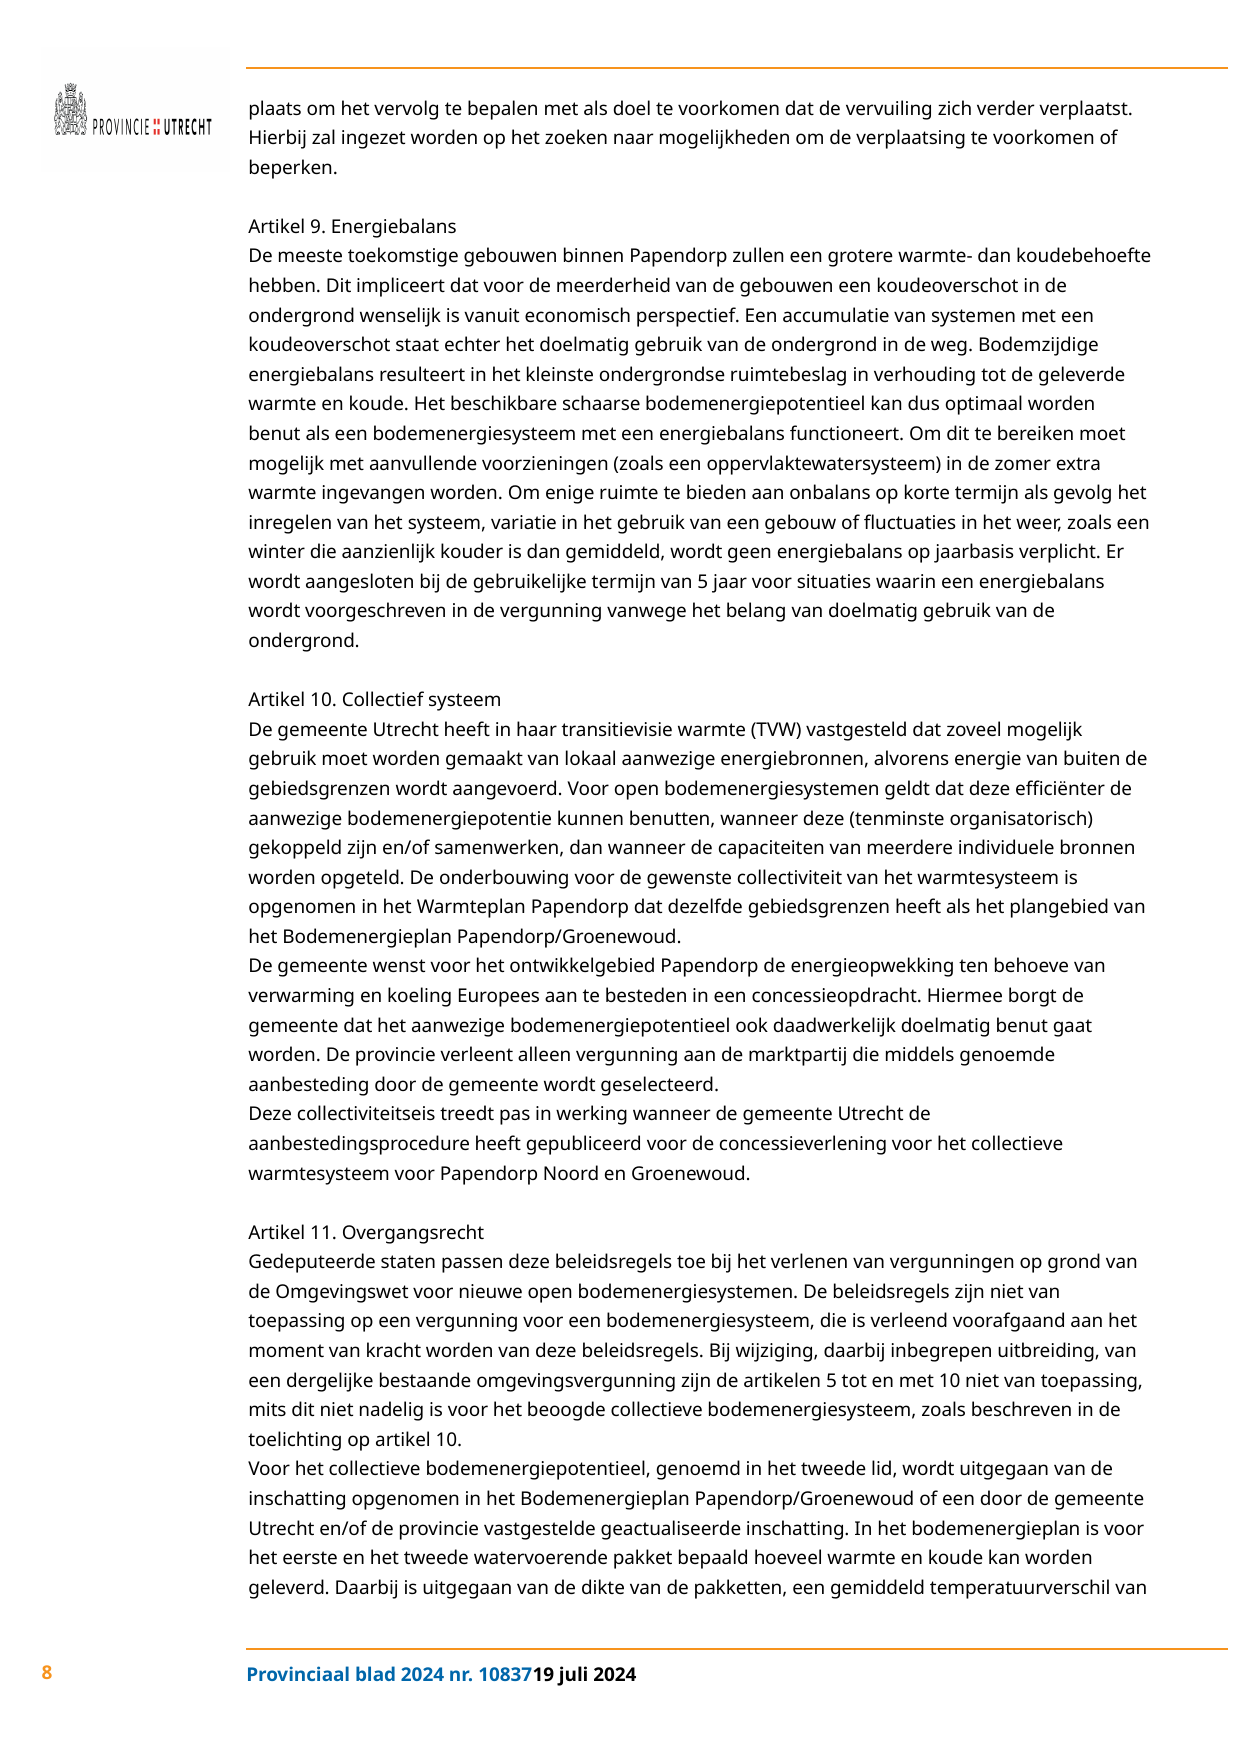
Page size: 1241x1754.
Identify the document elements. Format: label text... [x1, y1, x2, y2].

picture [41, 47, 231, 172]
text Gedeputeerde staten passen deze beleidsregels toe bij het verlenen van vergunningen op grond van de Omgevingswet voor nieuwe open bodemenergiesystemen. De beleidsregels zijn niet van toepassing op een vergunning voor een bodemenergiesysteem, die is verleend voorafgaand aan het moment van kracht worden van deze beleidsregels. Bij wijziging, daarbij inbegrepen uitbreiding, van een dergelijke bestaande omgevingsvergunning zijn de artikelen 5 tot en met 10 niet van toepassing, mits dit niet nadelig is voor het beoogde collectieve bodemenergiesysteem, zoals beschreven in de toelichting op artikel 10. [248, 1248, 1152, 1452]
text Deze collectiviteitseis treedt pas in werking wanneer de gemeente Utrecht de aanbestedingsprocedure heeft gepubliceerd voor de concessieverlening voor het collectieve warmtesysteem voor Papendorp Noord en Groenewoud. [248, 1101, 1152, 1186]
text De gemeente wenst voor het ontwikkelgebied Papendorp de energieopwekking ten behoeve van verwarming en koeling Europees aan te besteden in een concessieopdracht. Hiermee borgt de gemeente dat het aanwezige bodemenergiepotentieel ook daadwerkelijk doelmatig benut gaat worden. De provincie verleent alleen vergunning aan de marktpartij die middels genoemde aanbesteding door de gemeente wordt geselecteerd. [248, 953, 1152, 1097]
text Artikel 11. Overgangsrecht [248, 1219, 1152, 1245]
text De gemeente Utrecht heeft in haar transitievisie warmte (TVW) vastgesteld dat zoveel mogelijk gebruik moet worden gemaakt van lokaal aanwezige energiebronnen, alvorens energie van buiten de gebiedsgrenzen wordt aangevoerd. Voor open bodemenergiesystemen geldt dat deze efficiënter de aanwezige bodemenergiepotentie kunnen benutten, wanneer deze (tenminste organisatorisch) gekoppeld zijn en/of samenwerken, dan wanneer de capaciteiten van meerdere individuele bronnen worden opgeteld. De onderbouwing voor de gewenste collectiviteit van het warmtesysteem is opgenomen in het Warmteplan Papendorp dat dezelfde gebiedsgrenzen heeft als het plangebied van het Bodemenergieplan Papendorp/Groenewoud. [248, 716, 1152, 949]
text Voor het collectieve bodemenergiepotentieel, genoemd in het tweede lid, wordt uitgegaan van de inschatting opgenomen in het Bodemenergieplan Papendorp/Groenewoud of een door de gemeente Utrecht en/of de provincie vastgestelde geactualiseerde inschatting. In het bodemenergieplan is voor het eerste en het tweede watervoerende pakket bepaald hoeveel warmte en koude kan worden geleverd. Daarbij is uitgegaan van de dikte van de pakketten, een gemiddeld temperatuurverschil van [248, 1456, 1152, 1600]
text Artikel 10. Collectief systeem [248, 686, 1152, 712]
text De meeste toekomstige gebouwen binnen Papendorp zullen een grotere warmte- dan koudebehoefte hebben. Dit impliceert dat voor de meerderheid van de gebouwen een koudeoverschot in de ondergrond wenselijk is vanuit economisch perspectief. Een accumulatie van systemen met een koudeoverschot staat echter het doelmatig gebruik van de ondergrond in de weg. Bodemzijdige energiebalans resulteert in het kleinste ondergrondse ruimtebeslag in verhouding tot de geleverde warmte en koude. Het beschikbare schaarse bodemenergiepotentieel kan dus optimaal worden benut als een bodemenergiesysteem met een energiebalans functioneert. Om dit te bereiken moet mogelijk met aanvullende voorzieningen (zoals een oppervlaktewatersysteem) in de zomer extra warmte ingevangen worden. Om enige ruimte te bieden aan onbalans op korte termijn als gevolg het inregelen van het systeem, variatie in het gebruik van een gebouw of fluctuaties in het weer, zoals een winter die aanzienlijk kouder is dan gemiddeld, wordt geen energiebalans op jaarbasis verplicht. Er wordt aangesloten bij de gebruikelijke termijn van 5 jaar voor situaties waarin een energiebalans wordt voorgeschreven in de vergunning vanwege het belang van doelmatig gebruik van de ondergrond. [248, 243, 1152, 653]
text Artikel 9. Energiebalans [248, 213, 1152, 239]
text plaats om het vervolg te bepalen met als doel te voorkomen dat de vervuiling zich verder verplaatst. Hierbij zal ingezet worden op het zoeken naar mogelijkheden om de verplaatsing te voorkomen of beperken. [248, 95, 1152, 180]
